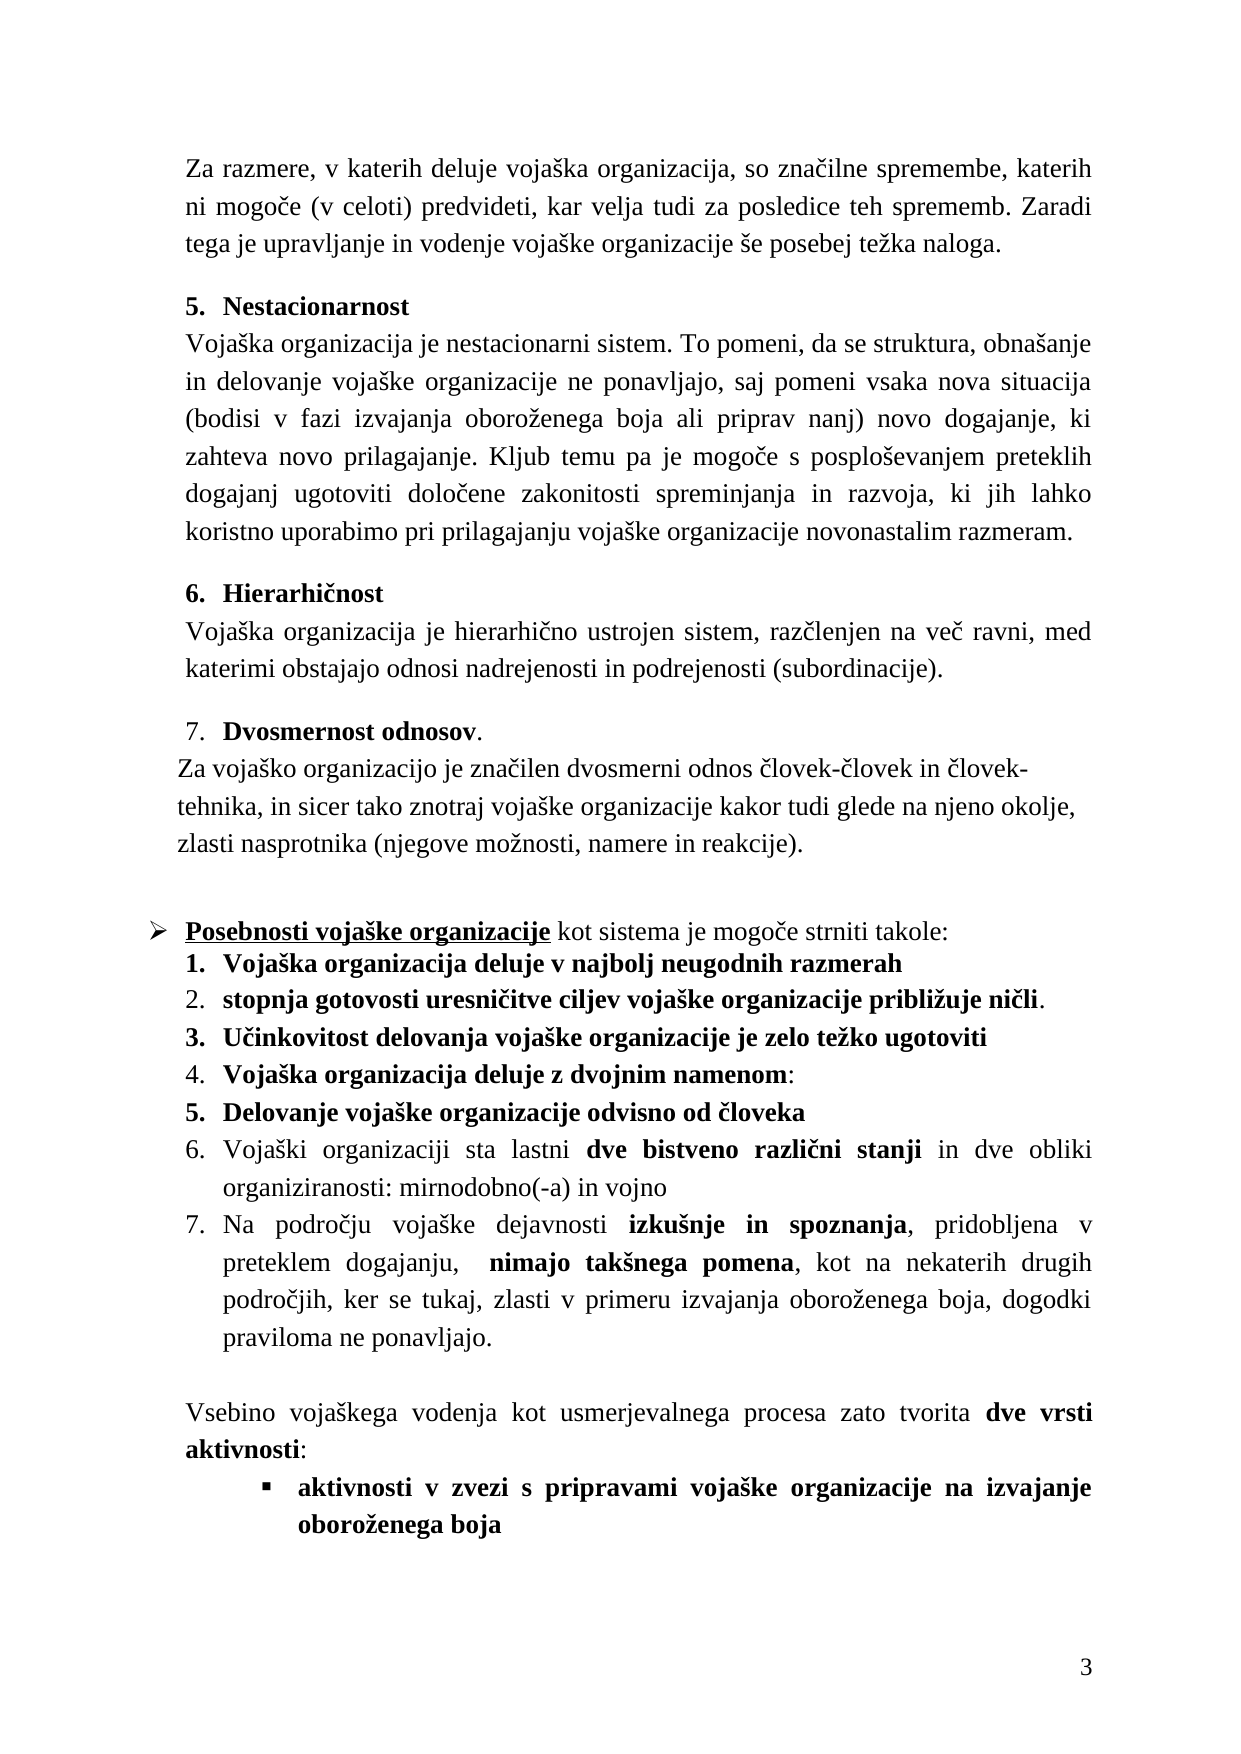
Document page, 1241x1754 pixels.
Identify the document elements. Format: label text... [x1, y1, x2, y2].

text Za vojaško organizacijo je značilen dvosmerni odnos človek-človek in človek-tehnika, in sicer tako znotraj vojaške organizacije kakor tudi glede na njeno okolje, zlasti nasprotnika (njegove možnosti, namere in reakcije). [177, 748, 1093, 860]
text Vojaška organizacija je hierarhično ustrojen sistem, razčlenjen na več ravni, med katerimi obstajajo odnosi nadrejenosti in podrejenosti (subordinacije). [185, 610, 1093, 685]
text Vsebino vojaškega vodenja kot usmerjevalnega procesa zato tvorita dve vrsti aktivnosti: [185, 1391, 1093, 1466]
list Vojaška organizacija deluje z dvojnim namenom: [185, 1054, 1093, 1091]
list aktivnosti v zvezi s pripravami vojaške organizacije na izvajanje oboroženega boja [260, 1466, 1093, 1541]
text Za razmere, v katerih deluje vojaška organizacija, so značilne spremembe, katerih ni mogoče (v celoti) predvideti, kar velja tudi za posledice teh sprememb. Zaradi tega je upravljanje in vodenje vojaške organizacije še posebej težka naloga. [185, 148, 1093, 260]
list Vojaški organizaciji sta lastni dve bistveno različni stanji in dve obliki organiziranosti: mirnodobno(-a) in vojno [185, 1129, 1093, 1204]
list Na področju vojaške dejavnosti izkušnje in spoznanja, pridobljena v preteklem dogajanju, nimajo takšnega pomena, kot na nekaterih drugih področjih, ker se tukaj, zlasti v primeru izvajanja oboroženega boja, dogodki praviloma ne ponavljajo. [185, 1204, 1093, 1354]
list Vojaška organizacija deluje v najbolj neugodnih razmerah [185, 948, 1093, 979]
list Dvosmernost odnosov. [185, 710, 1093, 748]
list stopnja gotovosti uresničitve ciljev vojaške organizacije približuje ničli. [185, 979, 1093, 1016]
list Nestacionarnost [185, 285, 1093, 323]
list Učinkovitost delovanja vojaške organizacije je zelo težko ugotoviti [185, 1016, 1093, 1054]
list Hierarhičnost [185, 573, 1093, 610]
text Vojaška organizacija je nestacionarni sistem. To pomeni, da se struktura, obnašanje in delovanje vojaške organizacije ne ponavljajo, saj pomeni vsaka nova situacija (bodisi v fazi izvajanja oboroženega boja ali priprav nanj) novo dogajanje, ki zahteva novo prilagajanje. Kljub temu pa je mogoče s posploševanjem preteklih dogajanj ugotoviti določene zakonitosti spreminjanja in razvoja, ki jih lahko koristno uporabimo pri prilagajanju vojaške organizacije novonastalim razmeram. [185, 323, 1093, 548]
list Delovanje vojaške organizacije odvisno od človeka [185, 1091, 1093, 1129]
list Posebnosti vojaške organizacije kot sistema je mogoče strniti takole: [148, 910, 1093, 948]
